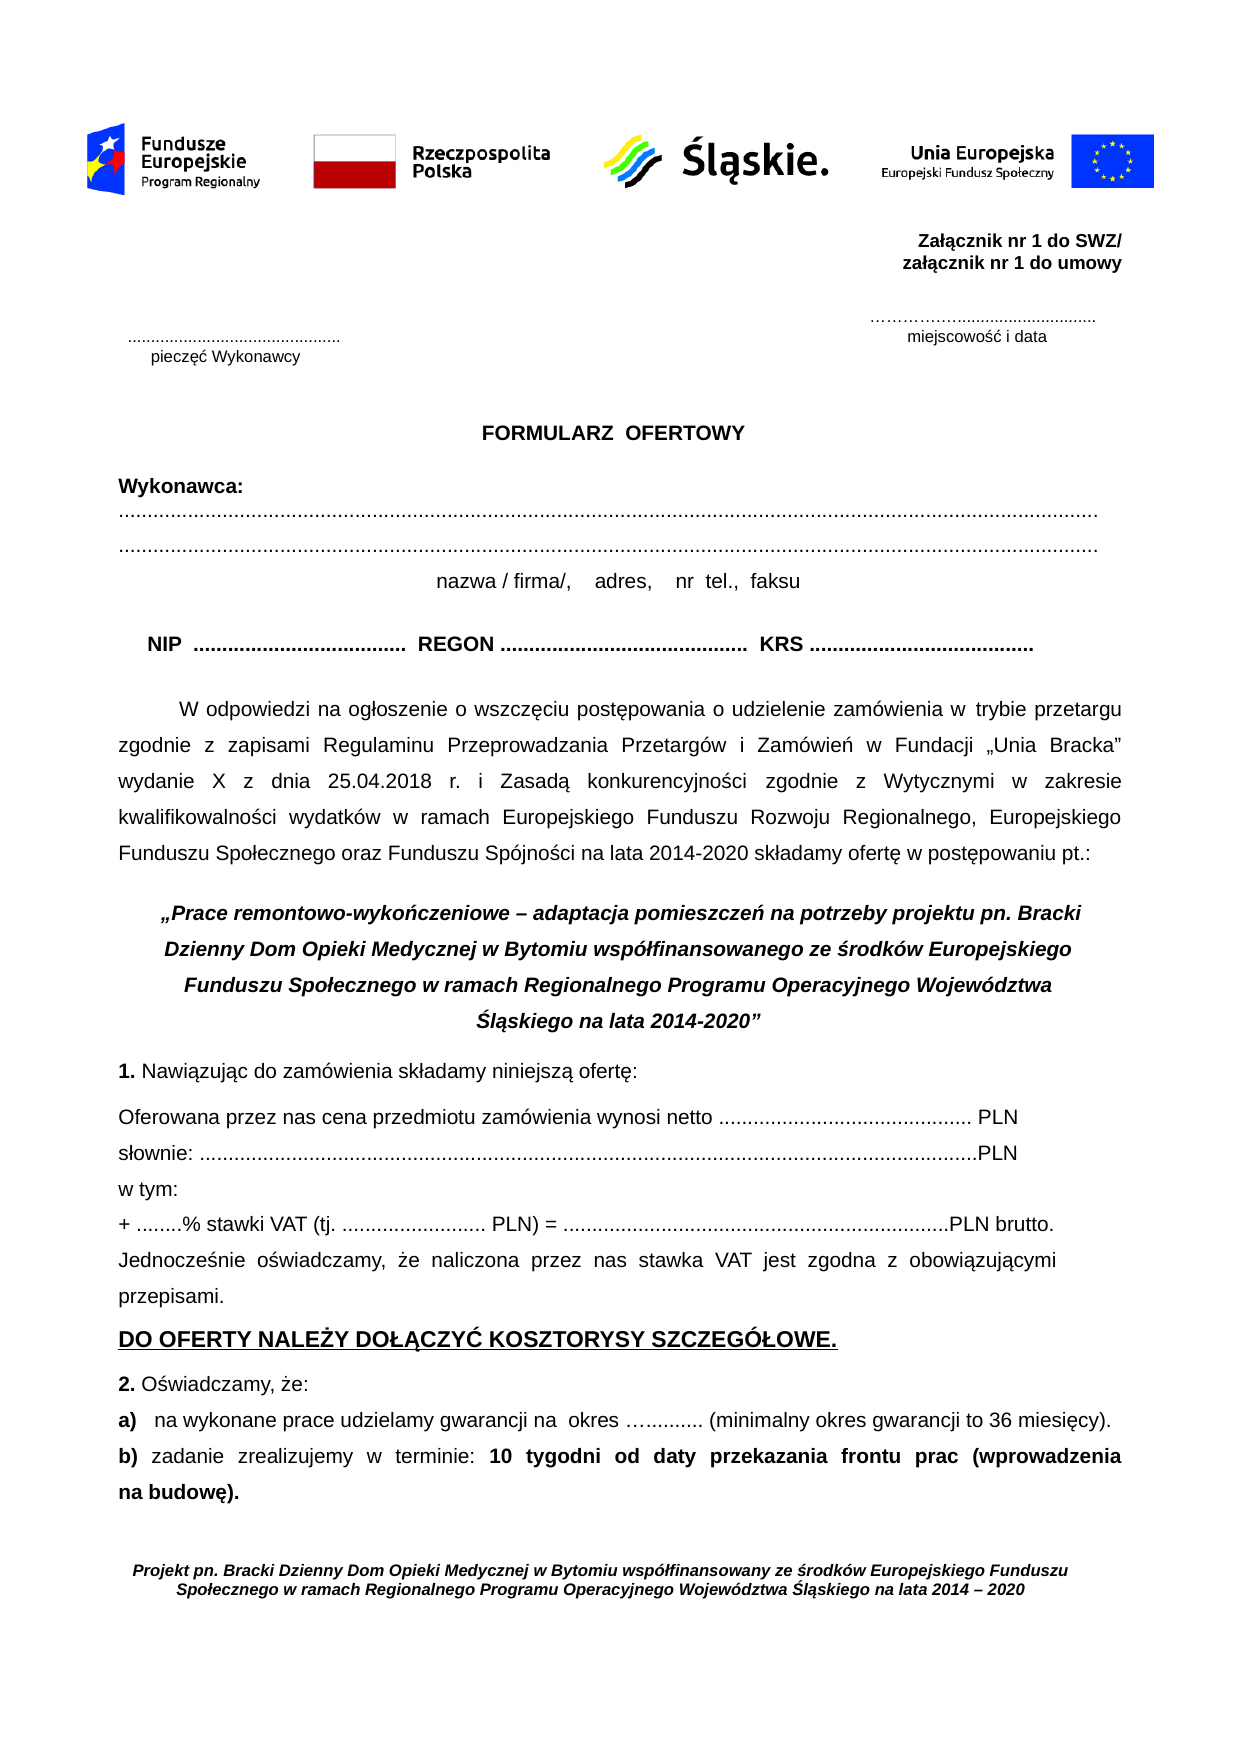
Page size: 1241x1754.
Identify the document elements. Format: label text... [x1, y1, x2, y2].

text słownie: .......................................................................................................................................PLN [0, 1140, 1057, 1164]
text b) zadanie zrealizujemy w terminie: 10 tygodni od daty przekazania frontu prac (wprowadzenia na budowę). [118, 1444, 1122, 1504]
text ………….….............................. [118, 302, 1122, 327]
text załącznik nr 1 do umowy [118, 252, 1122, 273]
text w tym: [0, 1176, 1057, 1200]
text Jednocześnie oświadczamy, że naliczona przez nas stawka VAT jest zgodna z obowiązującymi przepisami. [0, 1248, 1057, 1308]
text Oferowana przez nas cena przedmiotu zamówienia wynosi netto ............................................ PLN [118, 1104, 1057, 1128]
text FORMULARZ OFERTOWY [118, 419, 1122, 445]
text NIP ..................................... REGON ........................................... KRS ....................................... [118, 632, 1122, 656]
text „Prace remontowo-wykończeniowe – adaptacja pomieszczeń na potrzeby projektu pn. Bracki Dzienny Dom Opieki Medycznej w Bytomiu współfinansowanego ze środków Europejskiego Funduszu Społecznego w ramach Regionalnego Programu Operacyjnego Województwa Śląskiego na lata 2014-2020” [118, 901, 1121, 1033]
picture [70, 106, 1170, 198]
text + ........% stawki VAT (tj. ......................... PLN) = ...................................................................PLN brutto. [0, 1212, 1057, 1236]
text a) na wykonane prace udzielamy gwarancji na okres ….......... (minimalny okres gwarancji to 36 miesięcy). [118, 1408, 1122, 1432]
text Wykonawca: [118, 473, 1122, 497]
text pieczęć Wykonawcy [118, 346, 1122, 366]
text .......................................................................................................................................................................... [118, 497, 1122, 521]
text 1. Nawiązując do zamówienia składamy niniejszą ofertę: [118, 1059, 1122, 1083]
text .............................................. miejscowość i data [118, 327, 1122, 346]
text .......................................................................................................................................................................... [118, 533, 1122, 557]
text DO OFERTY NALEŻY DOŁĄCZYĆ KOSZTORYSY SZCZEGÓŁOWE. [118, 1326, 1122, 1353]
text Załącznik nr 1 do SWZ/ [118, 230, 1122, 252]
text W odpowiedzi na ogłoszenie o wszczęciu postępowania o udzielenie zamówienia w trybie przetargu zgodnie z zapisami Regulaminu Przeprowadzania Przetargów i Zamówień w Fundacji „Unia Bracka” wydanie X z dnia 25.04.2018 r. i Zasadą konkurencyjności zgodnie z Wytycznymi w zakresie kwalifikowalności wydatków w ramach Europejskiego Funduszu Rozwoju Regionalnego, Europejskiego Funduszu Społecznego oraz Funduszu Spójności na lata 2014-2020 składamy ofertę w postępowaniu pt.: [118, 696, 1122, 865]
text 2. Oświadczamy, że: [118, 1372, 1122, 1396]
text nazwa / firma/, adres, nr tel., faksu [118, 569, 1122, 593]
